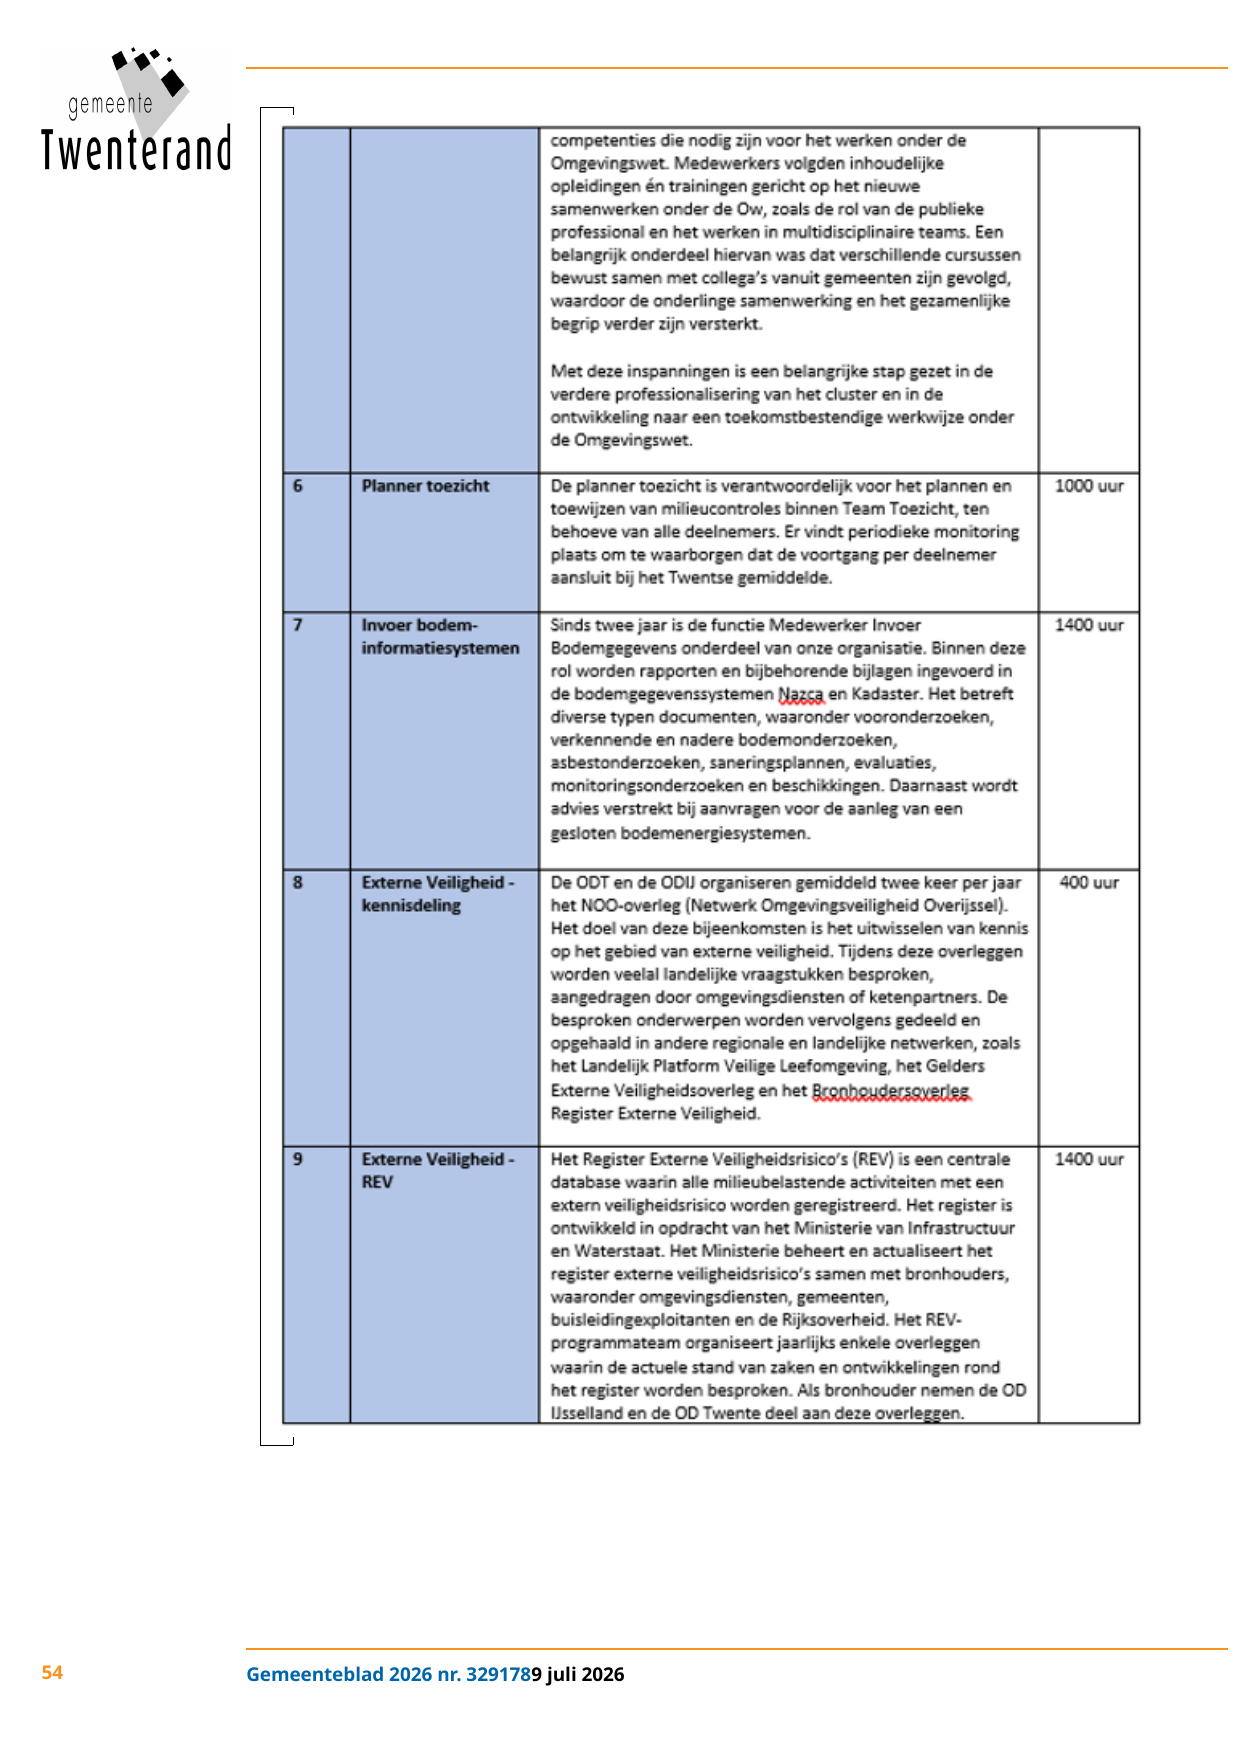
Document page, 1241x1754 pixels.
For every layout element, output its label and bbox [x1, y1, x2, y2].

picture [268, 115, 1155, 1437]
picture [41, 47, 231, 172]
